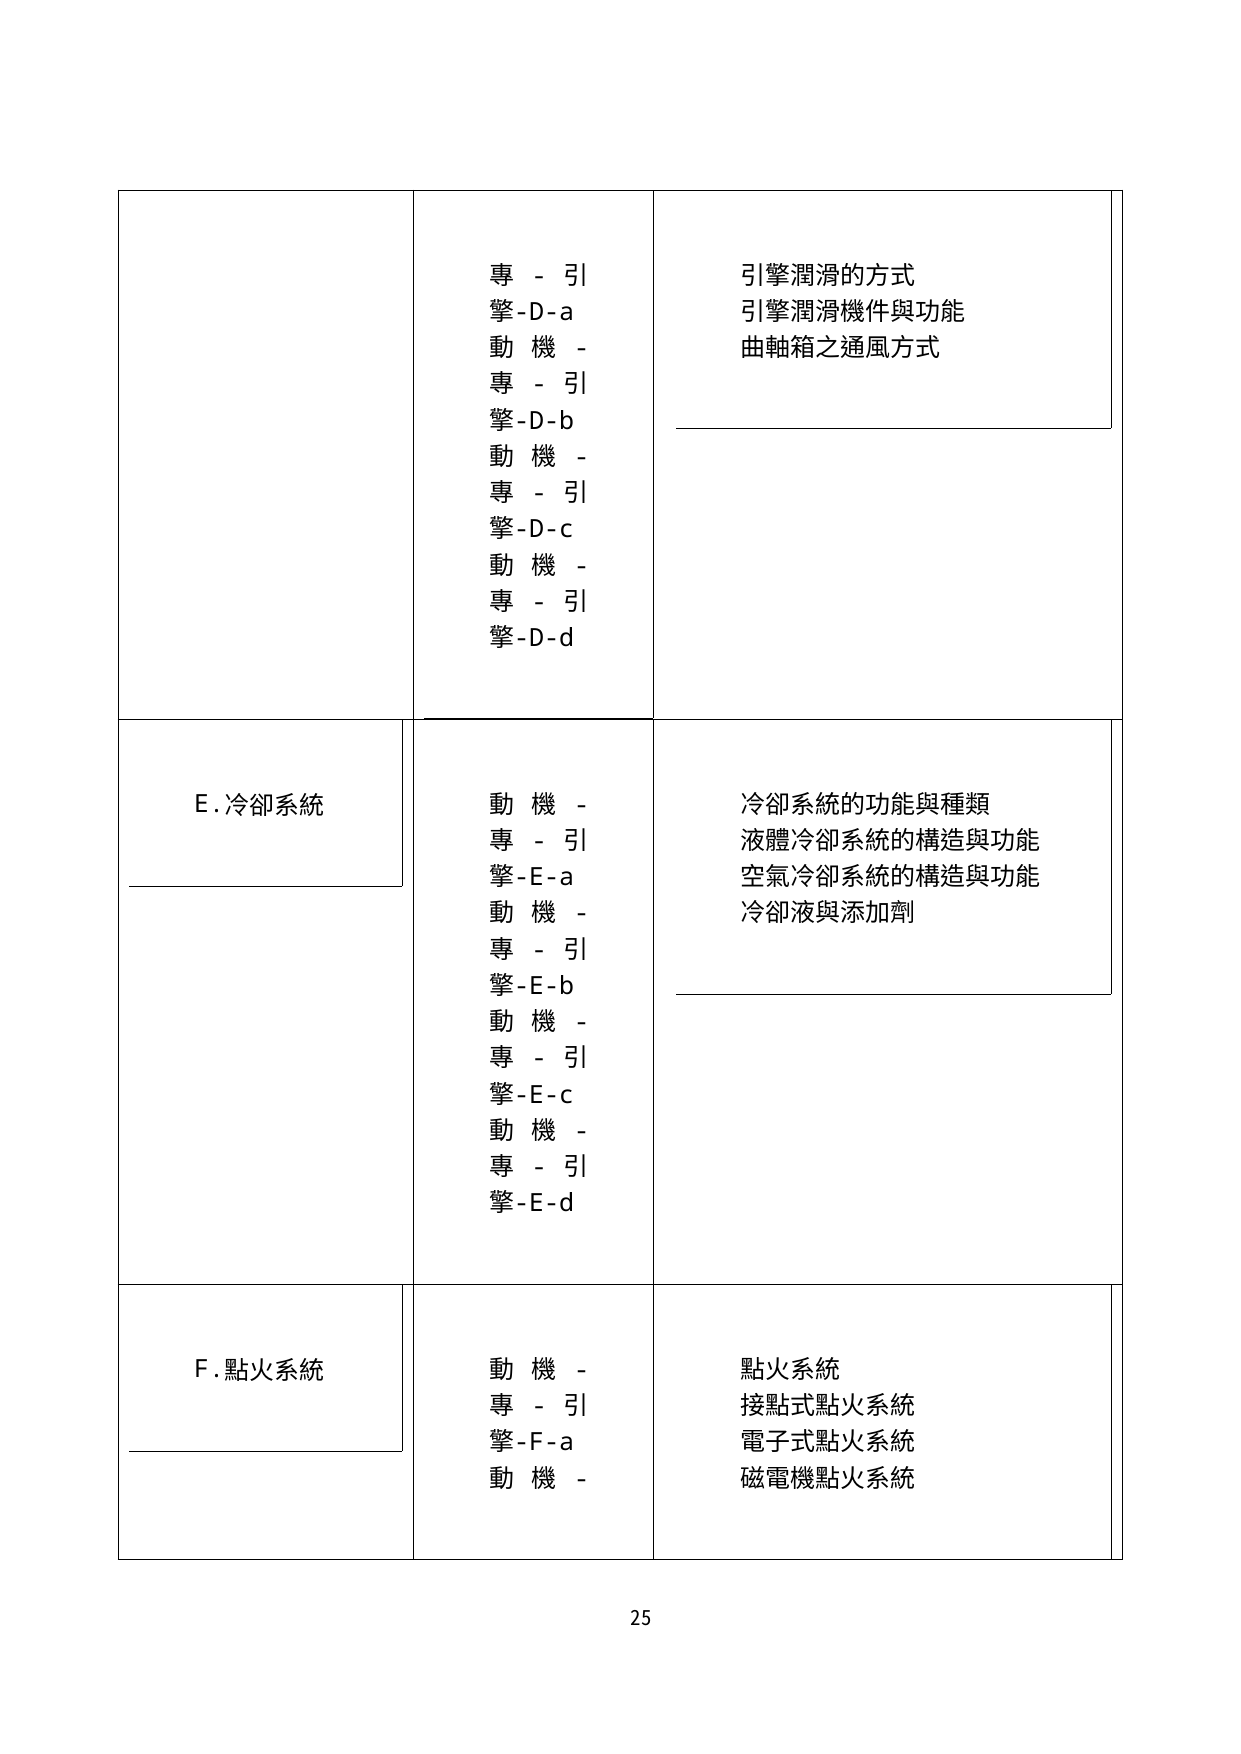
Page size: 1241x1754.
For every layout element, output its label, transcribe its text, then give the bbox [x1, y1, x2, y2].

table_cell 動機-專-引擎-E-a 動機-專-引擎-E-b 動機-專-引擎-E-c 動機-專-引擎-E-d [414, 720, 653, 1284]
table_cell [654, 720, 664, 1284]
table_cell [1112, 1285, 1122, 1559]
table_cell 冷卻系統的功能與種類 液體冷卻系統的構造與功能 空氣冷卻系統的構造與功能 冷卻液與添加劑 [665, 720, 1122, 1284]
table_cell 引擎潤滑的方式 引擎潤滑機件與功能 曲軸箱之通風方式 [665, 191, 1122, 718]
table_cell [119, 191, 413, 718]
table_cell 點火系統 接點式點火系統 電子式點火系統 磁電機點火系統 [665, 1285, 1111, 1559]
table_cell [654, 191, 664, 718]
table_cell 動機-專-引擎-F-a 動機- [414, 1285, 653, 1559]
table_cell F.點火系統 [119, 1285, 413, 1559]
table_cell 專-引擎-D-a 動機-專-引擎-D-b 動機-專-引擎-D-c 動機-專-引擎-D-d [414, 191, 653, 718]
table_cell E.冷卻系統 [119, 720, 413, 1284]
table_cell [654, 1285, 664, 1559]
